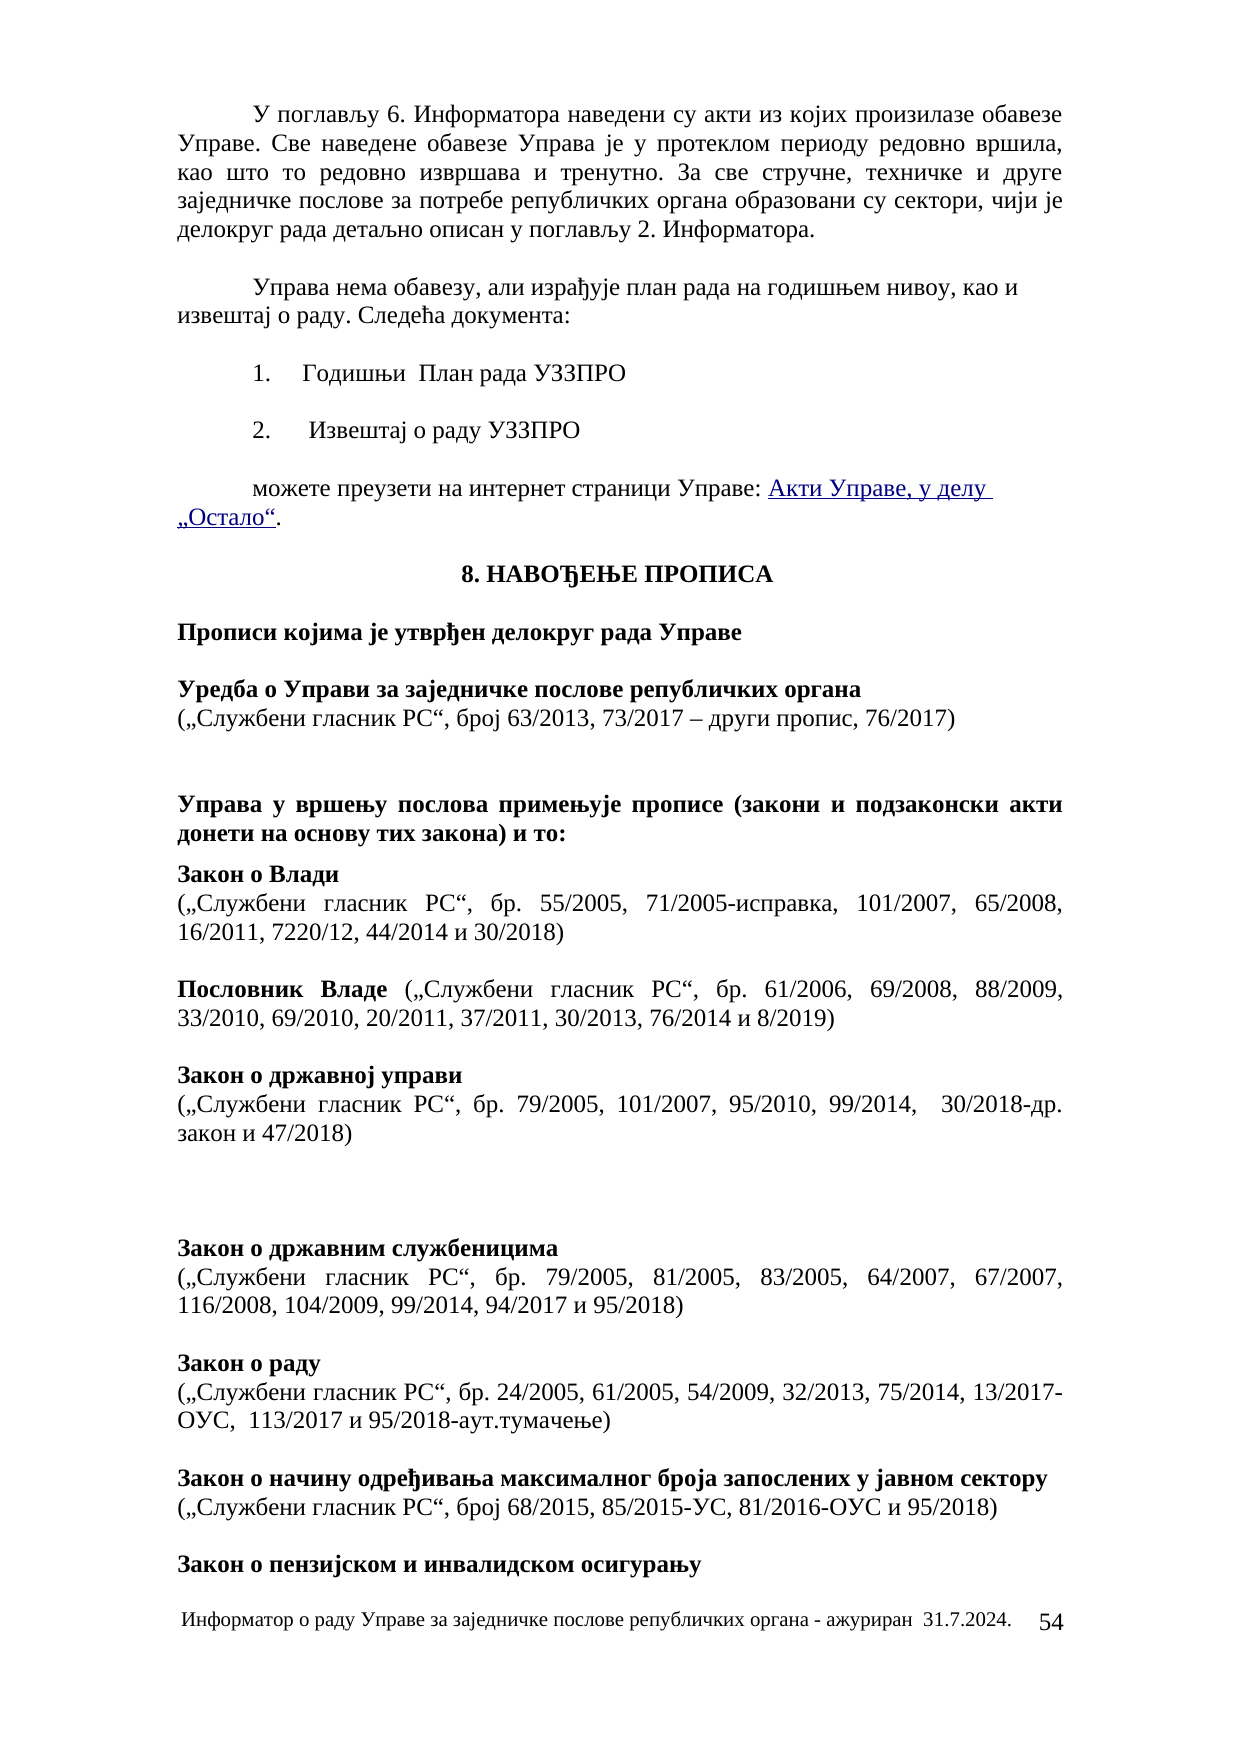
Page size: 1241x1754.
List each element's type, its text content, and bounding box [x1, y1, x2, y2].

text Управа у вршењу послова примењује прописе (закони и подзаконски акти донети на основу тих закона) и то: [177, 789, 1063, 847]
text Закон о раду [177, 1348, 1063, 1377]
text 2. Извештај о раду УЗЗПРО [177, 416, 1063, 444]
text Закон о државној управи [177, 1061, 1063, 1089]
text У поглављу 6. Информатора наведени су акти из којих произилазе обавезе Управе. Све наведене обавезе Управа је у протеклом периоду редовно вршила, као што то редовно извршава и тренутно. За све стручне, техничке и друге заједничке послове за потребе републичких органа образовани су сектори, чији је делокруг рада детаљно описан у поглављу 2. Информатора. [177, 99, 1063, 243]
text („Службени гласник РС“, број 68/2015, 85/2015-УС, 81/2016-ОУС и 95/2018) [177, 1492, 1063, 1521]
text Уредба о Управи за заједничке послове републичких органа [177, 674, 1063, 703]
text Пословник Владе („Службени гласник РС“, бр. 61/2006, 69/2008, 88/2009, 33/2010, 69/2010, 20/2011, 37/2011, 30/2013, 76/2014 и 8/2019) [177, 974, 1063, 1032]
list Годишњи План рада УЗЗПРО [252, 358, 1063, 387]
text Закон о Влади [177, 859, 1063, 888]
subtitle 8. НАВОЂЕЊЕ ПРОПИСА [177, 559, 1063, 588]
text Закон о пензијском и инвалидском осигурању [177, 1549, 1063, 1578]
text („Службени гласник РС“, бр. 24/2005, 61/2005, 54/2009, 32/2013, 75/2014, 13/2017-ОУС, 113/2017 и 95/2018-аут.тумачење) [177, 1377, 1063, 1434]
text („Службени гласник РС“, бр. 79/2005, 81/2005, 83/2005, 64/2007, 67/2007, 116/2008, 104/2009, 99/2014, 94/2017 и 95/2018) [177, 1262, 1063, 1319]
text („Службени гласник РС“, број 63/2013, 73/2017 – други пропис, 76/2017) [177, 703, 1063, 732]
text Закон о начину одређивања максималног броја запослених у јавном сектору [177, 1463, 1063, 1492]
text („Службени гласник РС“, бр. 55/2005, 71/2005-исправка, 101/2007, 65/2008, 16/2011, 7220/12, 44/2014 и 30/2018) [177, 888, 1063, 946]
text можете преузети на интернет страници Управе: Акти Управе, у делу „Остало“. [177, 473, 1063, 531]
text Прописи којима је утврђен делокруг рада Управе [177, 617, 1063, 646]
text Управа нема обавезу, али израђује план рада на годишњем нивоу, као и извештај о раду. Следећа документа: [177, 272, 1063, 329]
text Закон о државним службеницима [177, 1233, 1063, 1262]
text („Службени гласник РС“, бр. 79/2005, 101/2007, 95/2010, 99/2014, 30/2018-др. закон и 47/2018) [177, 1089, 1063, 1147]
